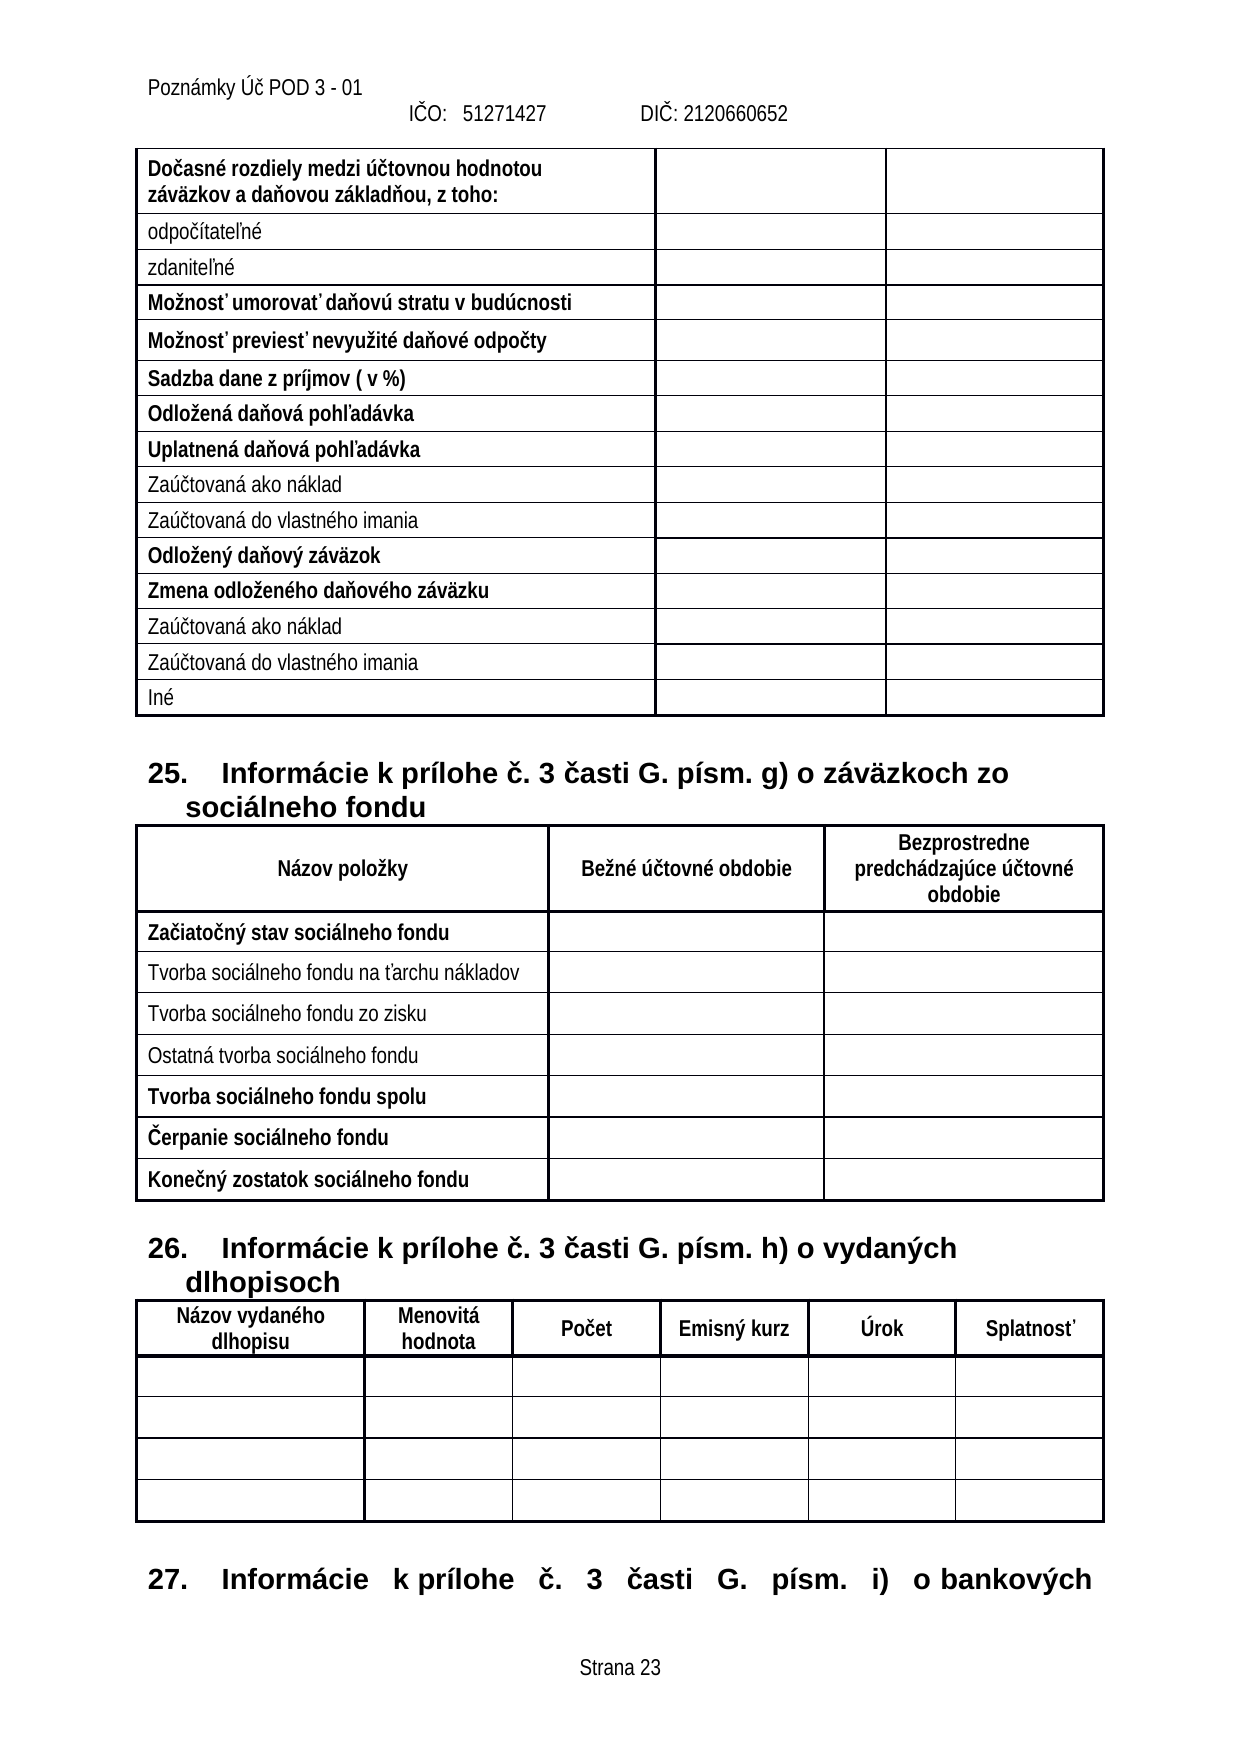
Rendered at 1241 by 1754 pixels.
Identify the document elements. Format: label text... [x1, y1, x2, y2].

table_cell [887, 149, 1102, 213]
table_cell [657, 503, 885, 537]
table_cell Začiatočný stav sociálneho fondu [138, 913, 547, 951]
table_cell Zaúčtovaná ako náklad [138, 467, 654, 502]
table_cell [513, 1439, 660, 1478]
table_header Splatnosť [957, 1302, 1102, 1354]
table_cell [887, 574, 1102, 608]
table_cell [887, 320, 1102, 360]
table_cell [887, 432, 1102, 466]
table_cell [366, 1397, 512, 1437]
table_cell [657, 361, 885, 395]
table_cell Možnosť umorovať daňovú stratu v budúcnosti [138, 286, 654, 318]
table_cell Zmena odloženého daňového záväzku [138, 574, 654, 608]
table_cell [138, 1397, 363, 1437]
table_cell Sadzba dane z príjmov ( v %) [138, 361, 654, 395]
table_header Úrok [810, 1302, 954, 1354]
table_cell [657, 432, 885, 466]
table_cell [513, 1358, 660, 1396]
table_cell [138, 1358, 363, 1396]
table_cell [550, 952, 823, 992]
table_cell [887, 680, 1102, 714]
table_cell [657, 574, 885, 608]
table_cell Odložený daňový záväzok [138, 538, 654, 572]
table_cell [887, 396, 1102, 431]
table_cell Ostatná tvorba sociálneho fondu [138, 1035, 547, 1075]
table_cell [657, 539, 885, 572]
table_cell [138, 1480, 363, 1520]
table_cell zdaniteľné [138, 250, 654, 284]
table_cell [887, 467, 1102, 502]
table_cell Tvorba sociálneho fondu zo zisku [138, 993, 547, 1034]
table_cell [550, 913, 823, 951]
table_cell [661, 1439, 808, 1478]
table_cell [513, 1480, 660, 1520]
table_header Názov položky [138, 827, 547, 909]
table_cell [809, 1358, 955, 1396]
table_cell Dočasné rozdiely medzi účtovnou hodnotou záväzkov a daňovou základňou, z toho: [138, 149, 654, 213]
title Informácie k prílohe č. 3 časti G. písm. h) o vydaných dlhopisoch [148, 1231, 1092, 1298]
table_cell [366, 1480, 512, 1520]
table_cell [657, 396, 885, 431]
table_cell [825, 1035, 1102, 1075]
table_cell Čerpanie sociálneho fondu [138, 1118, 547, 1158]
table_cell [657, 214, 885, 249]
table_cell [825, 1159, 1102, 1199]
table_cell [661, 1480, 808, 1520]
table_cell [887, 214, 1102, 249]
table_header Bezprostredne predchádzajúce účtovné obdobie [826, 827, 1102, 909]
table_cell [887, 609, 1102, 643]
table_cell Konečný zostatok sociálneho fondu [138, 1159, 547, 1199]
table_cell Uplatnená daňová pohľadávka [138, 432, 654, 466]
table_cell [956, 1480, 1102, 1520]
table_cell [956, 1439, 1102, 1478]
table_cell [550, 1118, 823, 1158]
table_cell [138, 1439, 363, 1478]
table_cell [809, 1439, 955, 1478]
table_cell [887, 361, 1102, 395]
table_cell [550, 1076, 823, 1116]
table_cell [366, 1439, 512, 1478]
table_cell [956, 1397, 1102, 1437]
table_cell Tvorba sociálneho fondu na ťarchu nákladov [138, 952, 547, 992]
table_cell [956, 1358, 1102, 1396]
table_cell [825, 913, 1102, 951]
table_cell odpočítateľné [138, 214, 654, 249]
table_header Názov vydaného dlhopisu [138, 1302, 363, 1354]
table_cell [657, 149, 885, 213]
table_cell [825, 993, 1102, 1034]
table_cell Iné [138, 680, 654, 714]
table_cell [550, 1035, 823, 1075]
table_cell [657, 467, 885, 502]
table_cell [657, 250, 885, 284]
table_cell [550, 993, 823, 1034]
table_cell [825, 1118, 1102, 1158]
table_cell Zaúčtovaná do vlastného imania [138, 644, 654, 679]
table_cell [887, 286, 1102, 318]
table_cell [887, 539, 1102, 572]
table_cell [657, 286, 885, 318]
table_cell [657, 680, 885, 714]
table_cell [661, 1358, 808, 1396]
table_cell [887, 645, 1102, 679]
title Informácie k prílohe č. 3 časti G. písm. g) o záväzkoch zo sociálneho fondu [148, 757, 1092, 824]
table_header Emisný kurz [662, 1302, 807, 1354]
table_cell [887, 503, 1102, 537]
table_cell [657, 320, 885, 360]
table_cell [825, 952, 1102, 992]
table_cell Možnosť previesť nevyužité daňové odpočty [138, 320, 654, 360]
table_cell [825, 1076, 1102, 1116]
table_cell [887, 250, 1102, 284]
table_cell Zaúčtovaná do vlastného imania [138, 503, 654, 537]
table_header Bežné účtovné obdobie [550, 827, 823, 909]
table_header Počet [514, 1302, 659, 1354]
table_cell [550, 1159, 823, 1199]
table_cell [513, 1397, 660, 1437]
table_cell Tvorba sociálneho fondu spolu [138, 1076, 547, 1116]
title Informácie k prílohe č. 3 časti G. písm. i) o bankových [148, 1562, 1092, 1596]
table_cell Odložená daňová pohľadávka [138, 396, 654, 431]
table_cell [661, 1397, 808, 1437]
table_cell [366, 1358, 512, 1396]
table_cell [657, 609, 885, 643]
table_cell [809, 1480, 955, 1520]
table_header Menovitá hodnota [366, 1302, 511, 1354]
table_cell Zaúčtovaná ako náklad [138, 609, 654, 643]
table_cell [809, 1397, 955, 1437]
table_cell [657, 645, 885, 679]
